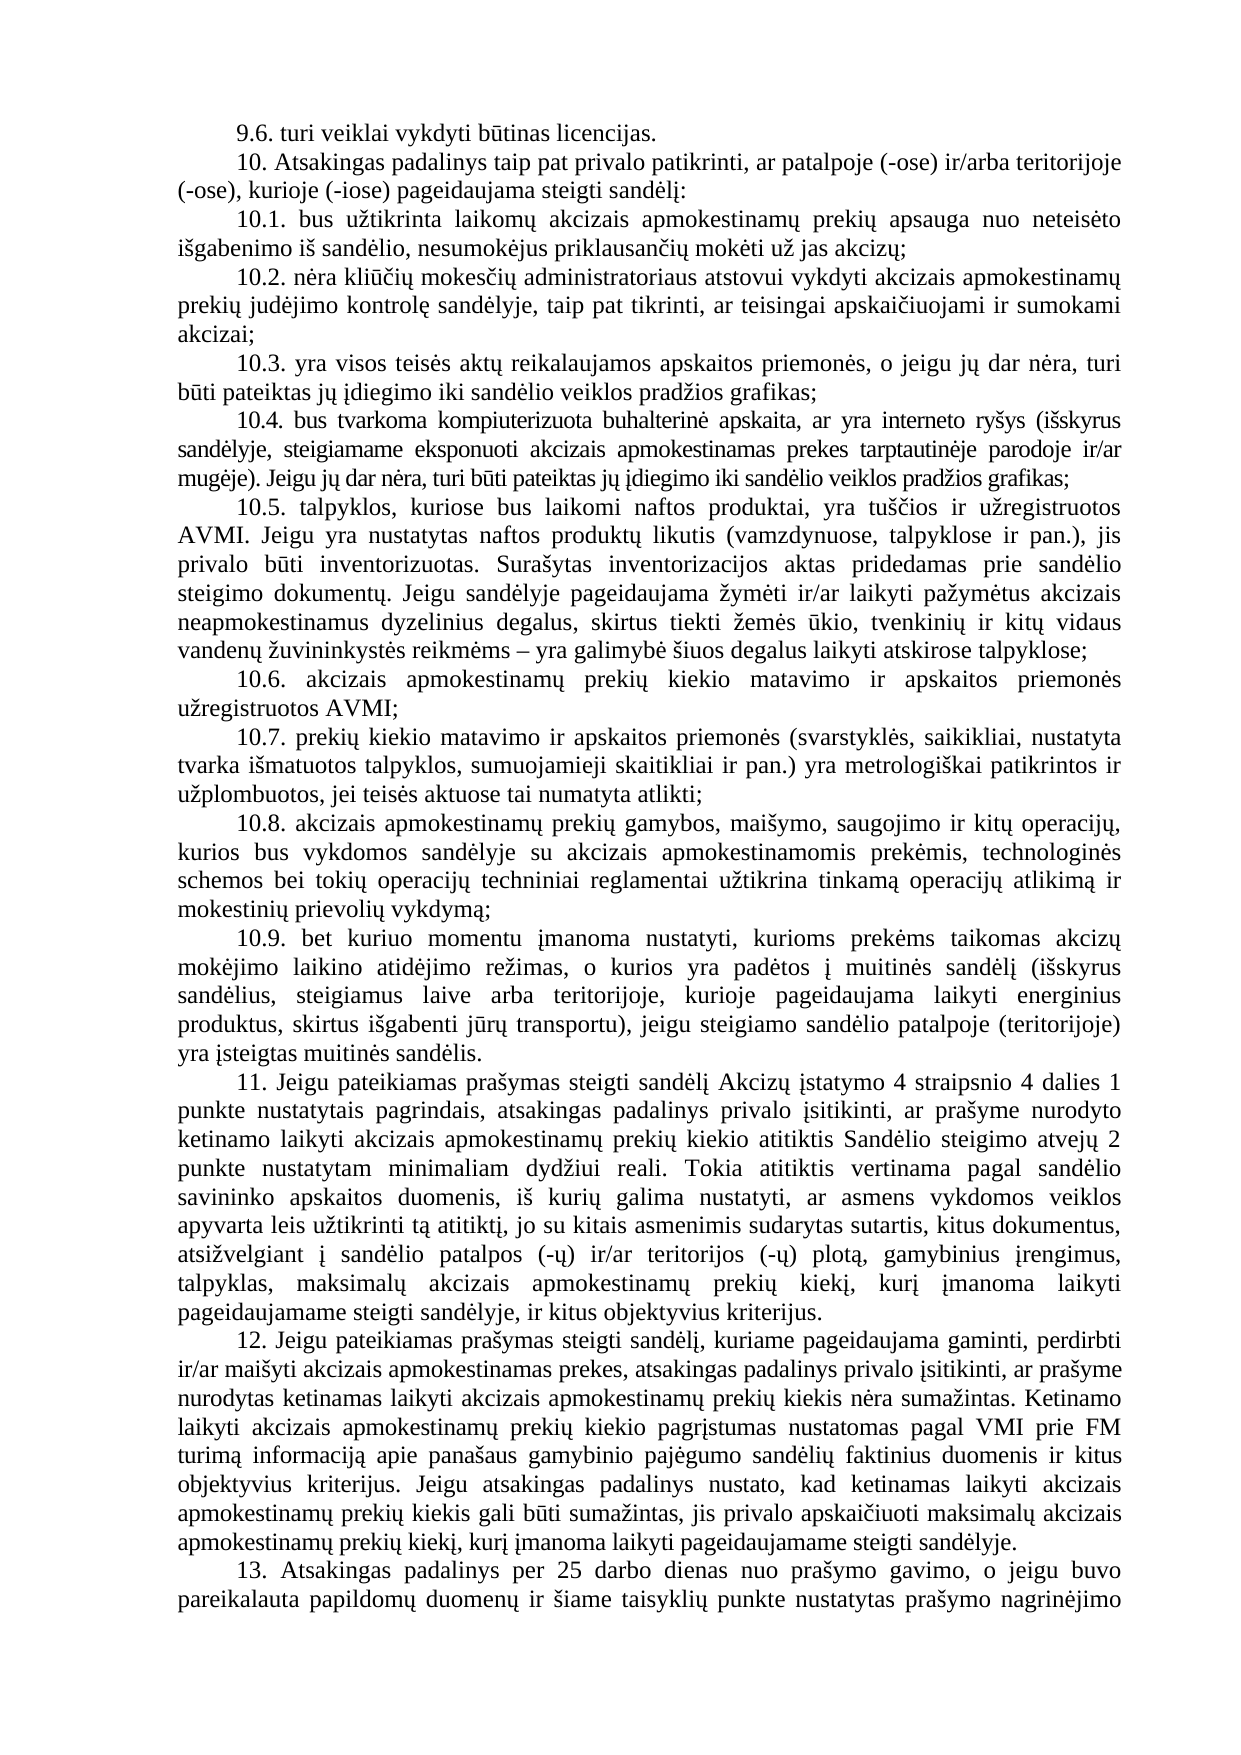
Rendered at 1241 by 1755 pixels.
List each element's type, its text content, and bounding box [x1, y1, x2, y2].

text 10.4. bus tvarkoma kompiuterizuota buhalterinė apskaita, ar yra interneto ryšys (išskyrus sandėlyje, steigiamame eksponuoti akcizais apmokestinamas prekes tarptautinėje parodoje ir/ar mugėje). Jeigu jų dar nėra, turi būti pateiktas jų įdiegimo iki sandėlio veiklos pradžios grafikas; [177, 406, 1122, 492]
text 10.3. yra visos teisės aktų reikalaujamos apskaitos priemonės, o jeigu jų dar nėra, turi būti pateiktas jų įdiegimo iki sandėlio veiklos pradžios grafikas; [177, 348, 1122, 406]
text 11. Jeigu pateikiamas prašymas steigti sandėlį Akcizų įstatymo 4 straipsnio 4 dalies 1 punkte nustatytais pagrindais, atsakingas padalinys privalo įsitikinti, ar prašyme nurodyto ketinamo laikyti akcizais apmokestinamų prekių kiekio atitiktis Sandėlio steigimo atvejų 2 punkte nustatytam minimaliam dydžiui reali. Tokia atitiktis vertinama pagal sandėlio savininko apskaitos duomenis, iš kurių galima nustatyti, ar asmens vykdomos veiklos apyvarta leis užtikrinti tą atitiktį, jo su kitais asmenimis sudarytas sutartis, kitus dokumentus, atsižvelgiant į sandėlio patalpos (-ų) ir/ar teritorijos (-ų) plotą, gamybinius įrengimus, talpyklas, maksimalų akcizais apmokestinamų prekių kiekį, kurį įmanoma laikyti pageidaujamame steigti sandėlyje, ir kitus objektyvius kriterijus. [177, 1067, 1122, 1326]
text 10.8. akcizais apmokestinamų prekių gamybos, maišymo, saugojimo ir kitų operacijų, kurios bus vykdomos sandėlyje su akcizais apmokestinamomis prekėmis, technologinės schemos bei tokių operacijų techniniai reglamentai užtikrina tinkamą operacijų atlikimą ir mokestinių prievolių vykdymą; [177, 808, 1122, 923]
text 10.6. akcizais apmokestinamų prekių kiekio matavimo ir apskaitos priemonės užregistruotos AVMI; [177, 664, 1122, 722]
text 12. Jeigu pateikiamas prašymas steigti sandėlį, kuriame pageidaujama gaminti, perdirbti ir/ar maišyti akcizais apmokestinamas prekes, atsakingas padalinys privalo įsitikinti, ar prašyme nurodytas ketinamas laikyti akcizais apmokestinamų prekių kiekis nėra sumažintas. Ketinamo laikyti akcizais apmokestinamų prekių kiekio pagrįstumas nustatomas pagal VMI prie FM turimą informaciją apie panašaus gamybinio pajėgumo sandėlių faktinius duomenis ir kitus objektyvius kriterijus. Jeigu atsakingas padalinys nustato, kad ketinamas laikyti akcizais apmokestinamų prekių kiekis gali būti sumažintas, jis privalo apskaičiuoti maksimalų akcizais apmokestinamų prekių kiekį, kurį įmanoma laikyti pageidaujamame steigti sandėlyje. [177, 1326, 1122, 1556]
text 10.7. prekių kiekio matavimo ir apskaitos priemonės (svarstyklės, saikikliai, nustatyta tvarka išmatuotos talpyklos, sumuojamieji skaitikliai ir pan.) yra metrologiškai patikrintos ir užplombuotos, jei teisės aktuose tai numatyta atlikti; [177, 722, 1122, 808]
text 10. Atsakingas padalinys taip pat privalo patikrinti, ar patalpoje (-ose) ir/arba teritorijoje (-ose), kurioje (-iose) pageidaujama steigti sandėlį: [177, 147, 1122, 204]
text 10.9. bet kuriuo momentu įmanoma nustatyti, kurioms prekėms taikomas akcizų mokėjimo laikino atidėjimo režimas, o kurios yra padėtos į muitinės sandėlį (išskyrus sandėlius, steigiamus laive arba teritorijoje, kurioje pageidaujama laikyti energinius produktus, skirtus išgabenti jūrų transportu), jeigu steigiamo sandėlio patalpoje (teritorijoje) yra įsteigtas muitinės sandėlis. [177, 923, 1122, 1067]
text 10.1. bus užtikrinta laikomų akcizais apmokestinamų prekių apsauga nuo neteisėto išgabenimo iš sandėlio, nesumokėjus priklausančių mokėti už jas akcizų; [177, 204, 1122, 262]
text 10.2. nėra kliūčių mokesčių administratoriaus atstovui vykdyti akcizais apmokestinamų prekių judėjimo kontrolę sandėlyje, taip pat tikrinti, ar teisingai apskaičiuojami ir sumokami akcizai; [177, 262, 1122, 348]
text 9.6. turi veiklai vykdyti būtinas licencijas. [177, 118, 1122, 147]
text 10.5. talpyklos, kuriose bus laikomi naftos produktai, yra tuščios ir užregistruotos AVMI. Jeigu yra nustatytas naftos produktų likutis (vamzdynuose, talpyklose ir pan.), jis privalo būti inventorizuotas. Surašytas inventorizacijos aktas pridedamas prie sandėlio steigimo dokumentų. Jeigu sandėlyje pageidaujama žymėti ir/ar laikyti pažymėtus akcizais neapmokestinamus dyzelinius degalus, skirtus tiekti žemės ūkio, tvenkinių ir kitų vidaus vandenų žuvininkystės reikmėms – yra galimybė šiuos degalus laikyti atskirose talpyklose; [177, 492, 1122, 664]
text 13. Atsakingas padalinys per 25 darbo dienas nuo prašymo gavimo, o jeigu buvo pareikalauta papildomų duomenų ir šiame taisyklių punkte nustatytas prašymo nagrinėjimo [177, 1556, 1122, 1613]
